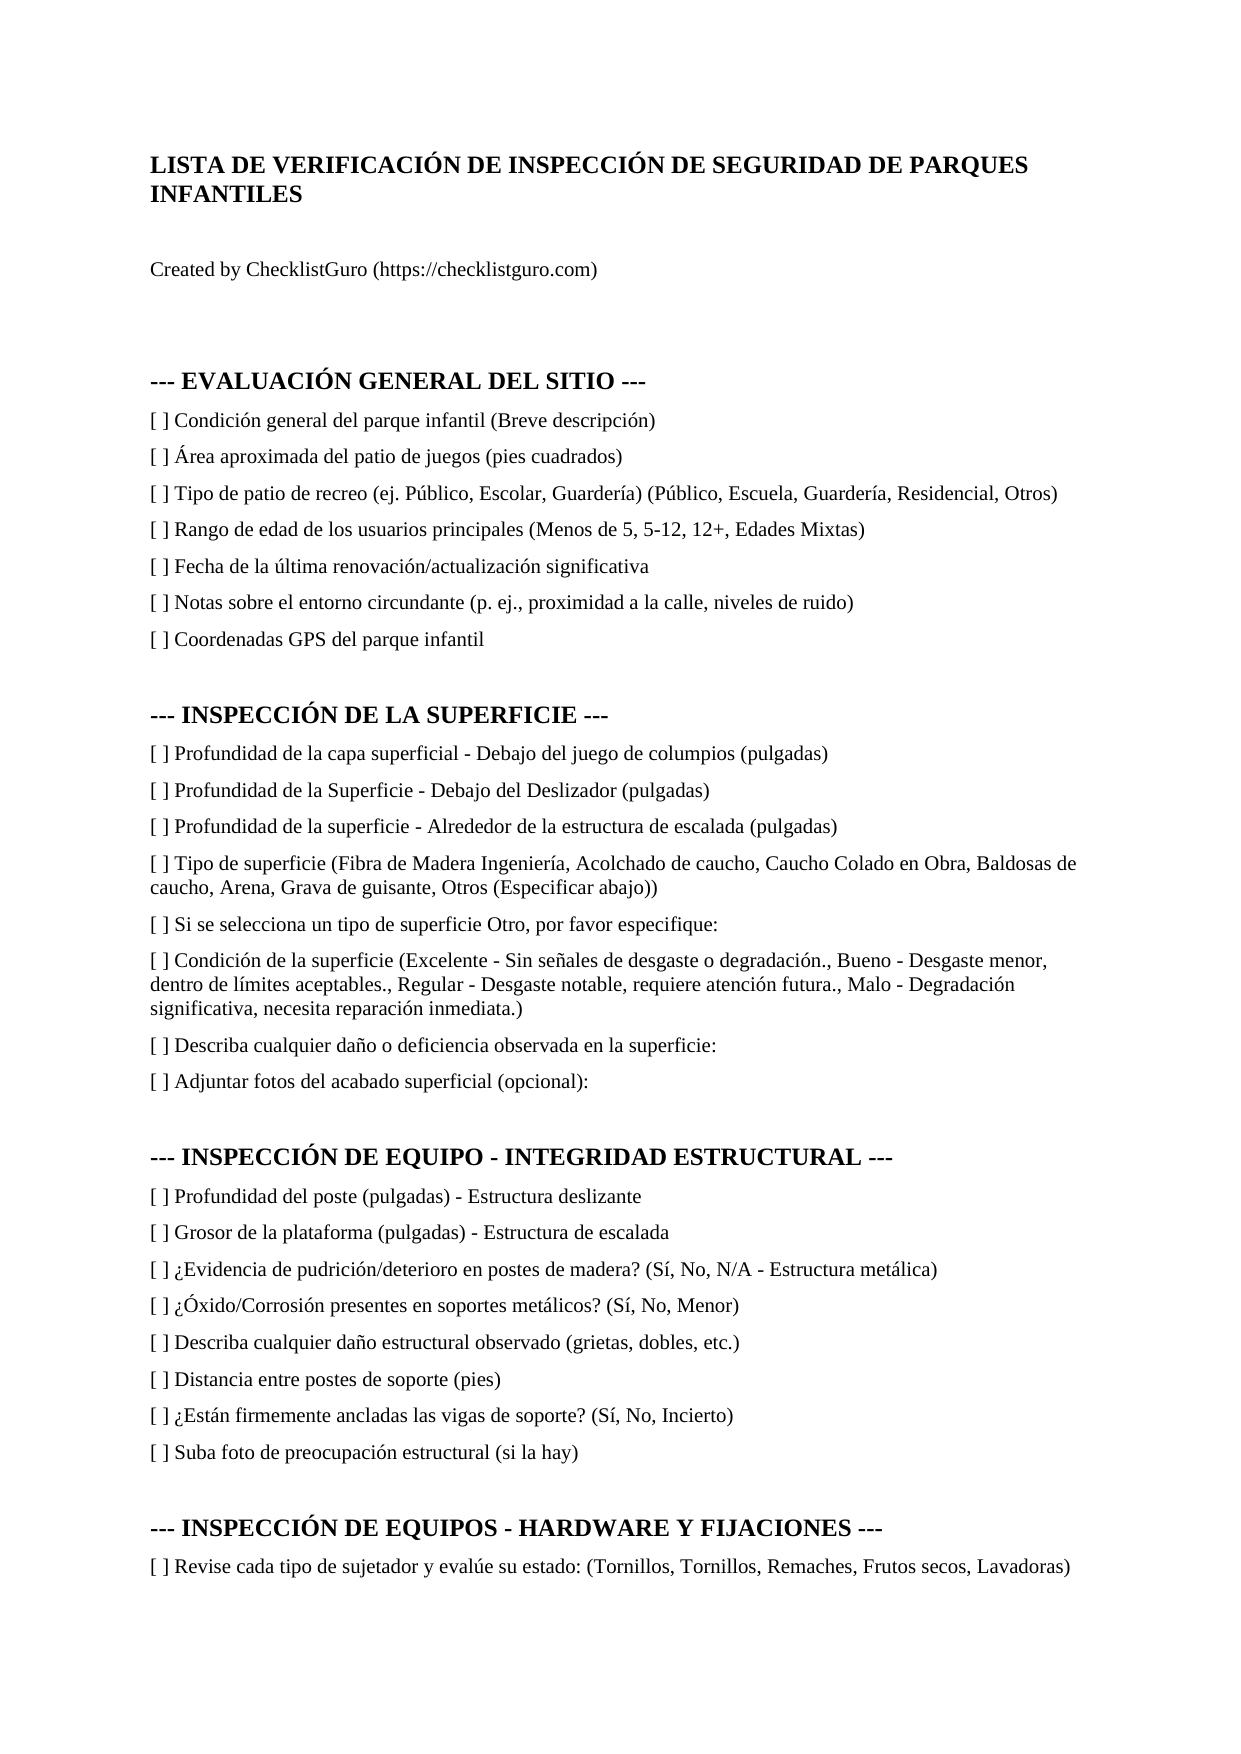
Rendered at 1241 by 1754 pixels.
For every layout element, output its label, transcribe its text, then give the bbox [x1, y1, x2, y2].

text --- INSPECCIÓN DE LA SUPERFICIE --- [150, 700, 1090, 729]
text LISTA DE VERIFICACIÓN DE INSPECCIÓN DE SEGURIDAD DE PARQUES INFANTILES [150, 150, 1090, 207]
text [ ] Adjuntar fotos del acabado superficial (opcional): [150, 1069, 1090, 1093]
text [ ] Coordenadas GPS del parque infantil [150, 627, 1090, 651]
text [ ] Área aproximada del patio de juegos (pies cuadrados) [150, 444, 1090, 468]
text [ ] Grosor de la plataforma (pulgadas) - Estructura de escalada [150, 1220, 1090, 1244]
text [ ] Profundidad de la capa superficial - Debajo del juego de columpios (pulgadas) [150, 741, 1090, 765]
text [ ] Describa cualquier daño o deficiencia observada en la superficie: [150, 1033, 1090, 1057]
text --- INSPECCIÓN DE EQUIPOS - HARDWARE Y FIJACIONES --- [150, 1513, 1090, 1542]
text [ ] Si se selecciona un tipo de superficie Otro, por favor especifique: [150, 912, 1090, 936]
text --- EVALUACIÓN GENERAL DEL SITIO --- [150, 366, 1090, 395]
text [ ] Notas sobre el entorno circundante (p. ej., proximidad a la calle, niveles de ruido) [150, 590, 1090, 614]
text [ ] Profundidad de la superficie - Alrededor de la estructura de escalada (pulgadas) [150, 814, 1090, 838]
text [ ] Rango de edad de los usuarios principales (Menos de 5, 5-12, 12+, Edades Mixtas) [150, 517, 1090, 541]
text --- INSPECCIÓN DE EQUIPO - INTEGRIDAD ESTRUCTURAL --- [150, 1142, 1090, 1171]
text [ ] Suba foto de preocupación estructural (si la hay) [150, 1440, 1090, 1464]
text [ ] Condición de la superficie (Excelente - Sin señales de desgaste o degradación., Bueno - Desgaste menor, dentro de límites aceptables., Regular - Desgaste notable, requiere atención futura., Malo - Degradación significativa, necesita reparación inmediata.) [150, 948, 1090, 1020]
text [ ] Profundidad de la Superficie - Debajo del Deslizador (pulgadas) [150, 778, 1090, 802]
text [ ] Describa cualquier daño estructural observado (grietas, dobles, etc.) [150, 1330, 1090, 1354]
text [ ] Condición general del parque infantil (Breve descripción) [150, 407, 1090, 432]
text [ ] ¿Evidencia de pudrición/deterioro en postes de madera? (Sí, No, N/A - Estructura metálica) [150, 1257, 1090, 1281]
text [ ] ¿Óxido/Corrosión presentes en soportes metálicos? (Sí, No, Menor) [150, 1293, 1090, 1317]
text [ ] Fecha de la última renovación/actualización significativa [150, 554, 1090, 578]
text [ ] ¿Están firmemente ancladas las vigas de soporte? (Sí, No, Incierto) [150, 1403, 1090, 1427]
text [ ] Profundidad del poste (pulgadas) - Estructura deslizante [150, 1184, 1090, 1208]
text Created by ChecklistGuro (https://checklistguro.com) [150, 257, 1090, 281]
text [ ] Tipo de patio de recreo (ej. Público, Escolar, Guardería) (Público, Escuela, Guardería, Residencial, Otros) [150, 481, 1090, 505]
text [ ] Distancia entre postes de soporte (pies) [150, 1367, 1090, 1391]
text [ ] Tipo de superficie (Fibra de Madera Ingeniería, Acolchado de caucho, Caucho Colado en Obra, Baldosas de caucho, Arena, Grava de guisante, Otros (Especificar abajo)) [150, 851, 1090, 899]
text [ ] Revise cada tipo de sujetador y evalúe su estado: (Tornillos, Tornillos, Remaches, Frutos secos, Lavadoras) [150, 1554, 1090, 1578]
